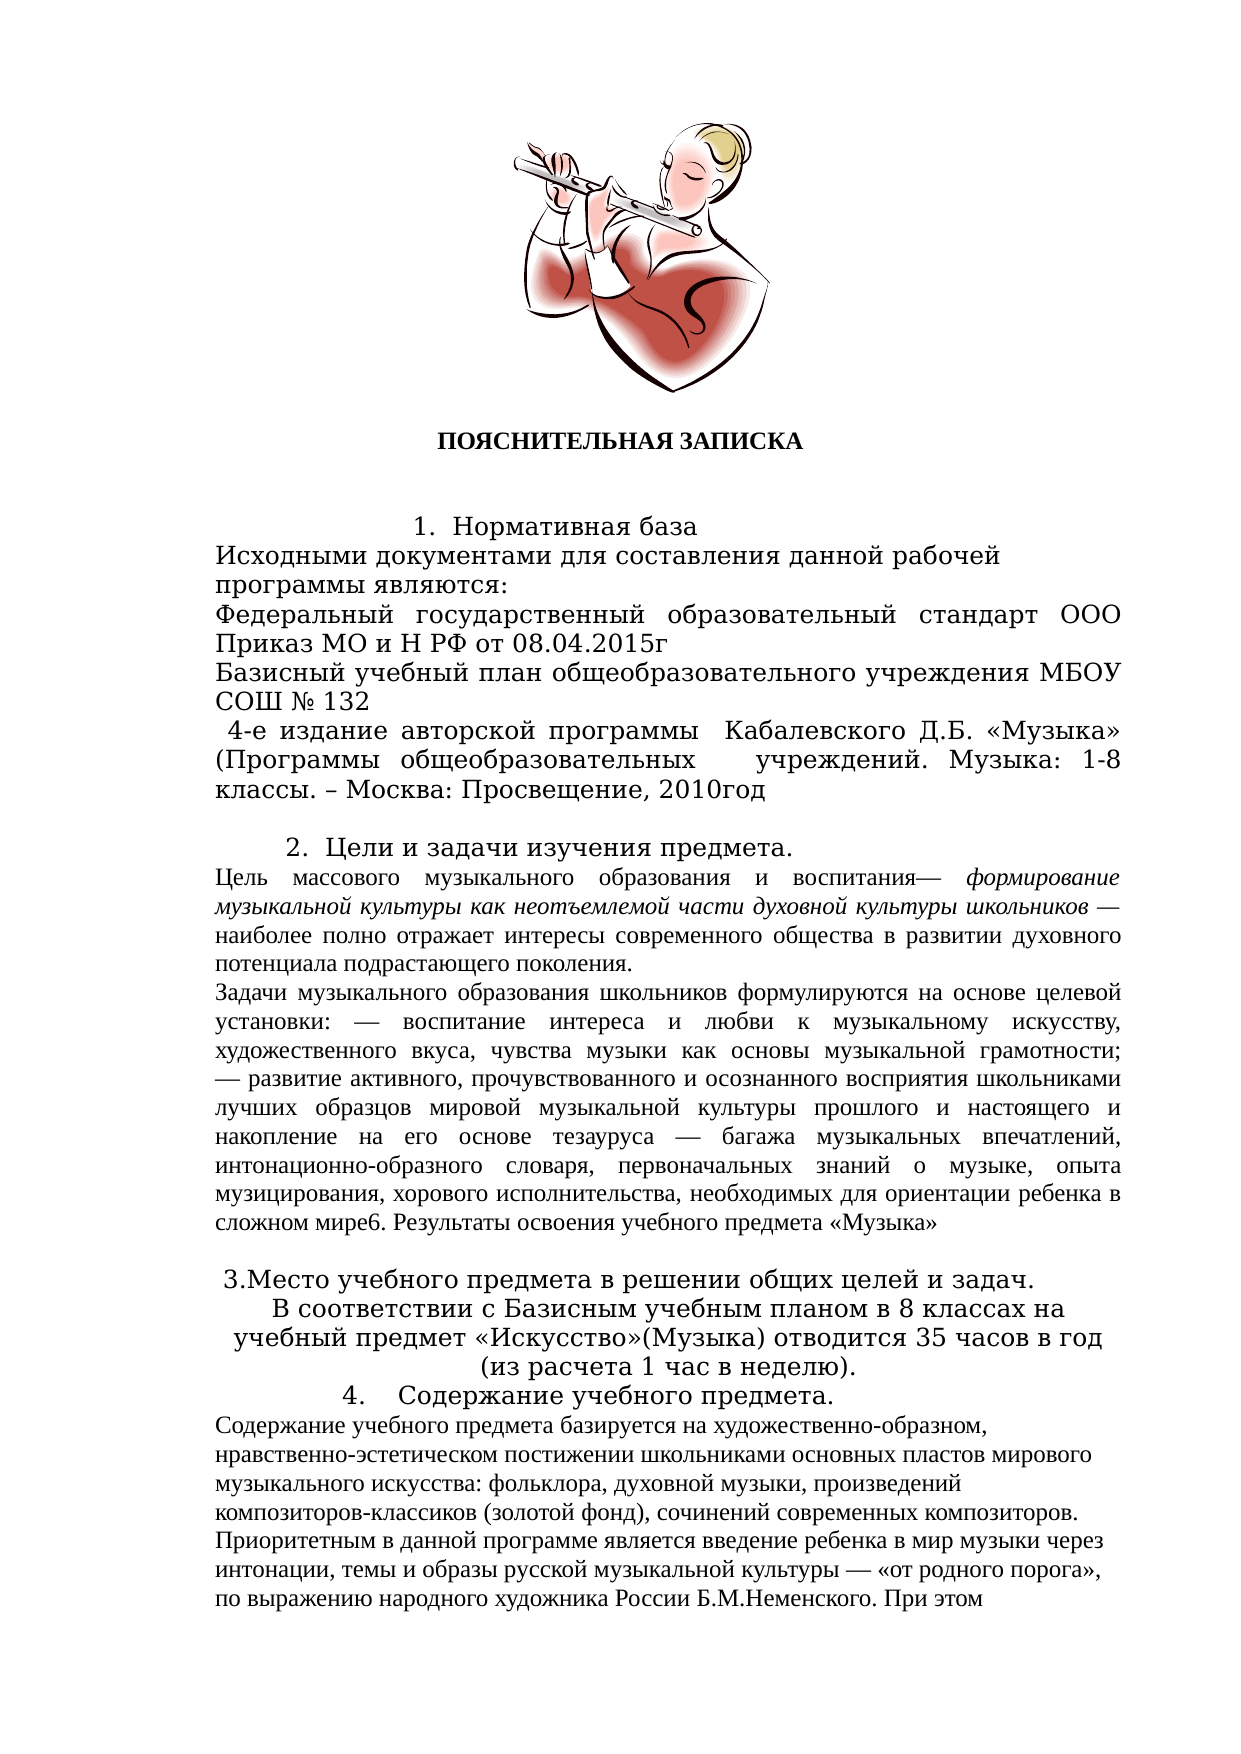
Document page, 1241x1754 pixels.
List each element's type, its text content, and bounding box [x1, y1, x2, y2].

text 2. Цели и задачи изучения предмета. [118, 833, 1122, 862]
text 1. Нормативная база [118, 512, 1122, 541]
list 4-е издание авторской программы Кабалевского Д.Б. «Музыка» (Программы общеобразовательных учреждений. Музыка: 1-8 классы. – Москва: Просвещение, 2010год [177, 716, 1122, 804]
list Исходными документами для составления данной рабочей программы являются: [177, 541, 1122, 600]
list 4. Содержание учебного предмета. [177, 1381, 1122, 1411]
list В соответствии с Базисным учебным планом в 8 классах на учебный предмет «Искусство»(Музыка) отводится 35 часов в год (из расчета 1 час в неделю). [177, 1294, 1122, 1381]
list 3.Место учебного предмета в решении общих целей и задач. [177, 1265, 1122, 1294]
list Базисный учебный план общеобразовательного учреждения МБОУ СОШ № 132 [177, 658, 1122, 716]
list Федеральный государственный образовательный стандарт ООО Приказ МО и Н РФ от 08.04.2015г [177, 600, 1122, 658]
list Цель массового музыкального образования и воспитания— формирование музыкальной культуры как неотъемлемой части духовной культуры школьников — наиболее полно отражает интересы современного общества в развитии духовного потенциала подрастающего поколения. [177, 862, 1122, 977]
list Содержание учебного предмета базируется на художественно-образном, нравственно-эстетическом постижении школьниками основных пластов мирового музыкального искусства: фольклора, духовной музыки, произведений композиторов-классиков (золотой фонд), сочинений современных композиторов. Приоритетным в данной программе является введение ребенка в мир музыки через интонации, темы и образы русской музыкальной культуры — «от родного порога», по выражению народного художника России Б.М.Неменского. При этом [177, 1411, 1122, 1612]
list Задачи музыкального образования школьников формулируются на основе целевой установки: — воспитание интереса и любви к музыкальному искусству, художественного вкуса, чувства музыки как основы музыкальной грамотности; — развитие активного, прочувствованного и осознанного восприятия школьниками лучших образцов мировой музыкальной культуры прошлого и настоящего и накопление на его основе тезауруса — багажа музыкальных впечатлений, интонационно-образного словаря, первоначальных знаний о музыке, опыта музицирования, хорового исполнительства, необходимых для ориентации ребенка в сложном мире6. Результаты освоения учебного предмета «Музыка» [177, 977, 1122, 1236]
text ПОЯСНИТЕЛЬНАЯ ЗАПИСКА [118, 426, 1122, 455]
